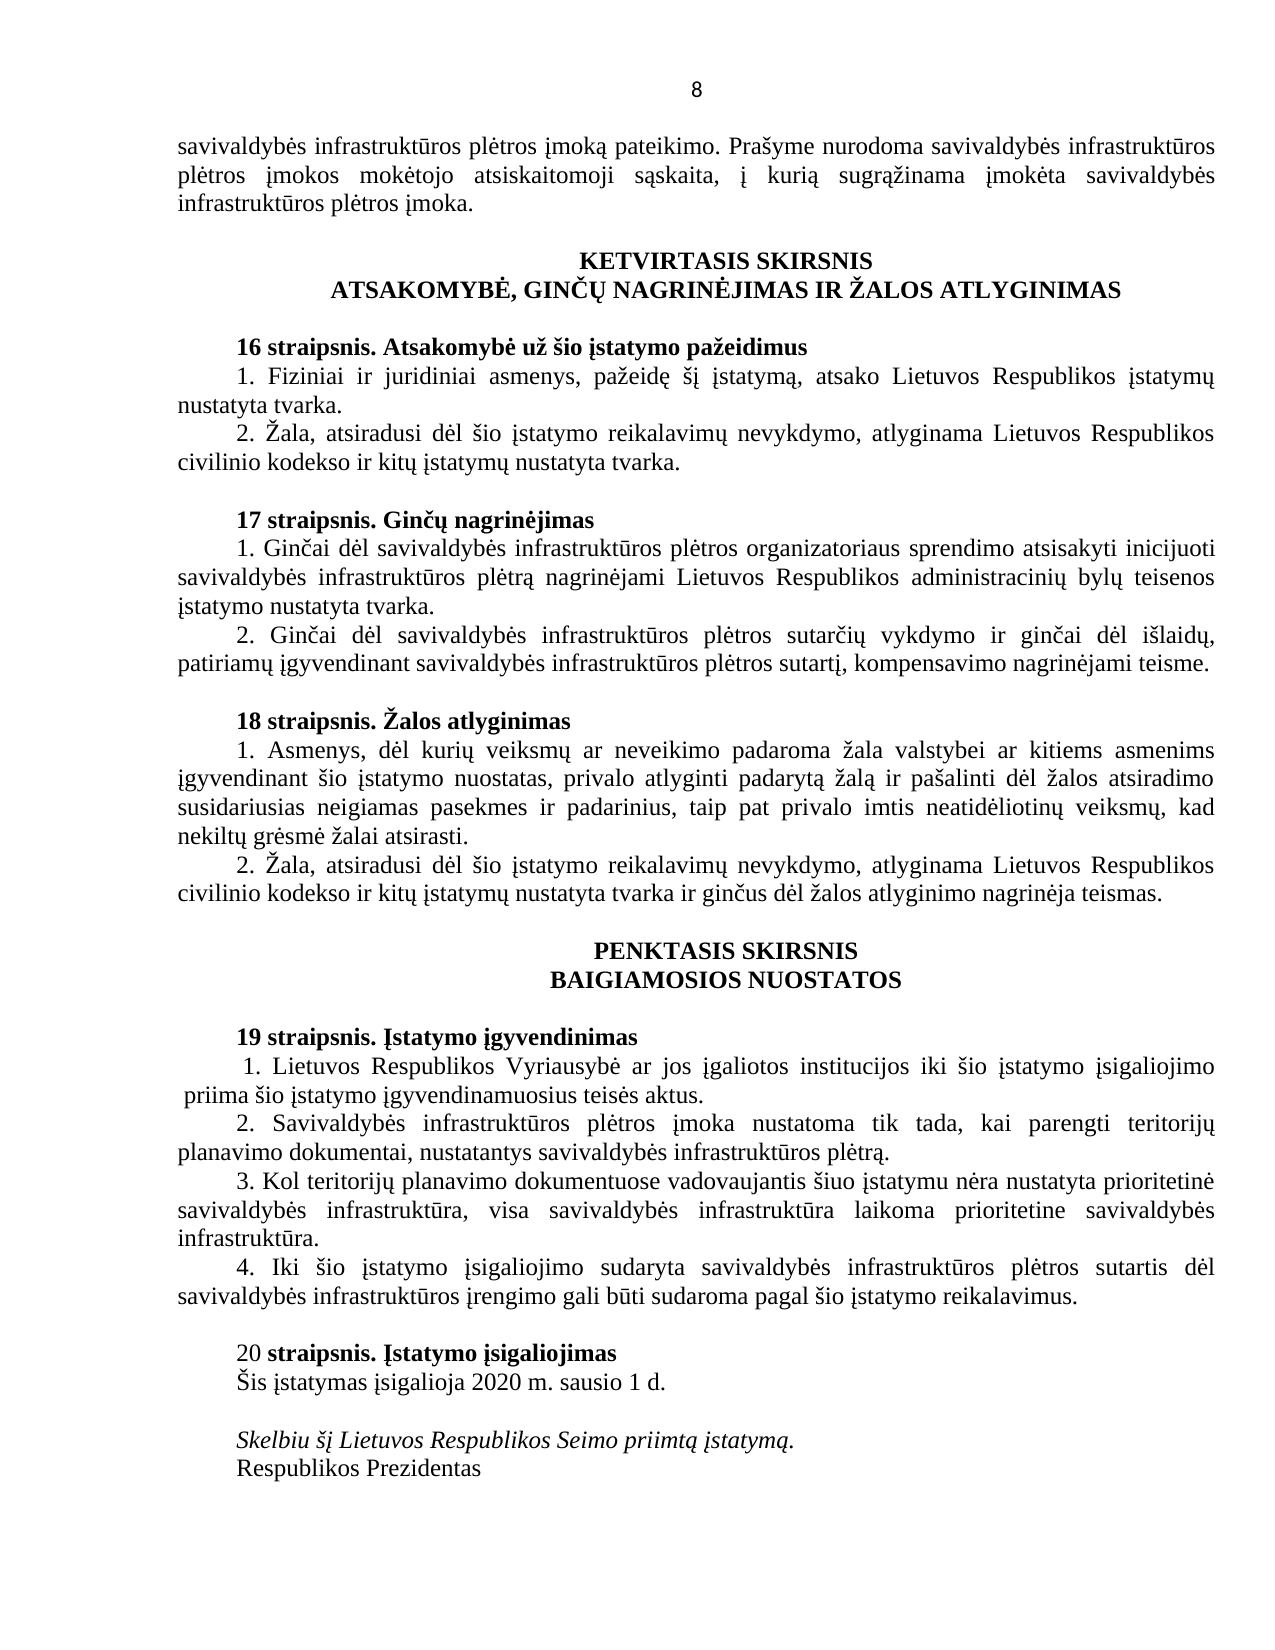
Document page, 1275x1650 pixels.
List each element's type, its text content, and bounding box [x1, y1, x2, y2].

text 1. Ginčai dėl savivaldybės infrastruktūros plėtros organizatoriaus sprendimo atsisakyti inicijuoti savivaldybės infrastruktūros plėtrą nagrinėjami Lietuvos Respublikos administracinių bylų teisenos įstatymo nustatyta tvarka. [177, 533, 1216, 620]
text 1. Lietuvos Respublikos Vyriausybė ar jos įgaliotos institucijos iki šio įstatymo įsigaliojimo priima šio įstatymo įgyvendinamuosius teisės aktus. [183, 1051, 1216, 1108]
text 1. Fiziniai ir juridiniai asmenys, pažeidę šį įstatymą, atsako Lietuvos Respublikos įstatymų nustatyta tvarka. [177, 361, 1216, 418]
text savivaldybės infrastruktūros plėtros įmoką pateikimo. Prašyme nurodoma savivaldybės infrastruktūros plėtros įmokos mokėtojo atsiskaitomoji sąskaita, į kurią sugrąžinama įmokėta savivaldybės infrastruktūros plėtros įmoka. [177, 131, 1216, 217]
text Respublikos Prezidentas [177, 1453, 1216, 1482]
text BAIGIAMOSIOS NUOSTATOS [177, 965, 1216, 993]
text 2. Žala, atsiradusi dėl šio įstatymo reikalavimų nevykdymo, atlyginama Lietuvos Respublikos civilinio kodekso ir kitų įstatymų nustatyta tvarka ir ginčus dėl žalos atlyginimo nagrinėja teismas. [177, 850, 1216, 907]
text 2. Žala, atsiradusi dėl šio įstatymo reikalavimų nevykdymo, atlyginama Lietuvos Respublikos civilinio kodekso ir kitų įstatymų nustatyta tvarka. [177, 418, 1216, 476]
text 2. Ginčai dėl savivaldybės infrastruktūros plėtros sutarčių vykdymo ir ginčai dėl išlaidų, patiriamų įgyvendinant savivaldybės infrastruktūros plėtros sutartį, kompensavimo nagrinėjami teisme. [177, 620, 1216, 677]
text 3. Kol teritorijų planavimo dokumentuose vadovaujantis šiuo įstatymu nėra nustatyta prioritetinė savivaldybės infrastruktūra, visa savivaldybės infrastruktūra laikoma prioritetine savivaldybės infrastruktūra. [177, 1166, 1216, 1252]
text Skelbiu šį Lietuvos Respublikos Seimo priimtą įstatymą. [177, 1425, 1216, 1453]
text 2. Savivaldybės infrastruktūros plėtros įmoka nustatoma tik tada, kai parengti teritorijų planavimo dokumentai, nustatantys savivaldybės infrastruktūros plėtrą. [177, 1108, 1216, 1166]
text KETVIRTASIS SKIRSNIS [177, 246, 1216, 275]
text 1. Asmenys, dėl kurių veiksmų ar neveikimo padaroma žala valstybei ar kitiems asmenims įgyvendinant šio įstatymo nuostatas, privalo atlyginti padarytą žalą ir pašalinti dėl žalos atsiradimo susidariusias neigiamas pasekmes ir padarinius, taip pat privalo imtis neatidėliotinų veiksmų, kad nekiltų grėsmė žalai atsirasti. [177, 735, 1216, 850]
text 19 straipsnis. Įstatymo įgyvendinimas [177, 1022, 1216, 1051]
text 20 straipsnis. Įstatymo įsigaliojimas [177, 1338, 1216, 1367]
text 16 straipsnis. Atsakomybė už šio įstatymo pažeidimus [177, 332, 1216, 361]
text Šis įstatymas įsigalioja 2020 m. sausio 1 d. [177, 1367, 1216, 1396]
text ATSAKOMYBĖ, GINČŲ NAGRINĖJIMAS IR ŽALOS ATLYGINIMAS [177, 275, 1216, 303]
text 17 straipsnis. Ginčų nagrinėjimas [177, 505, 1216, 533]
text PENKTASIS SKIRSNIS [177, 936, 1216, 965]
text 18 straipsnis. Žalos atlyginimas [177, 706, 1216, 735]
text 4. Iki šio įstatymo įsigaliojimo sudaryta savivaldybės infrastruktūros plėtros sutartis dėl savivaldybės infrastruktūros įrengimo gali būti sudaroma pagal šio įstatymo reikalavimus. [177, 1252, 1216, 1310]
